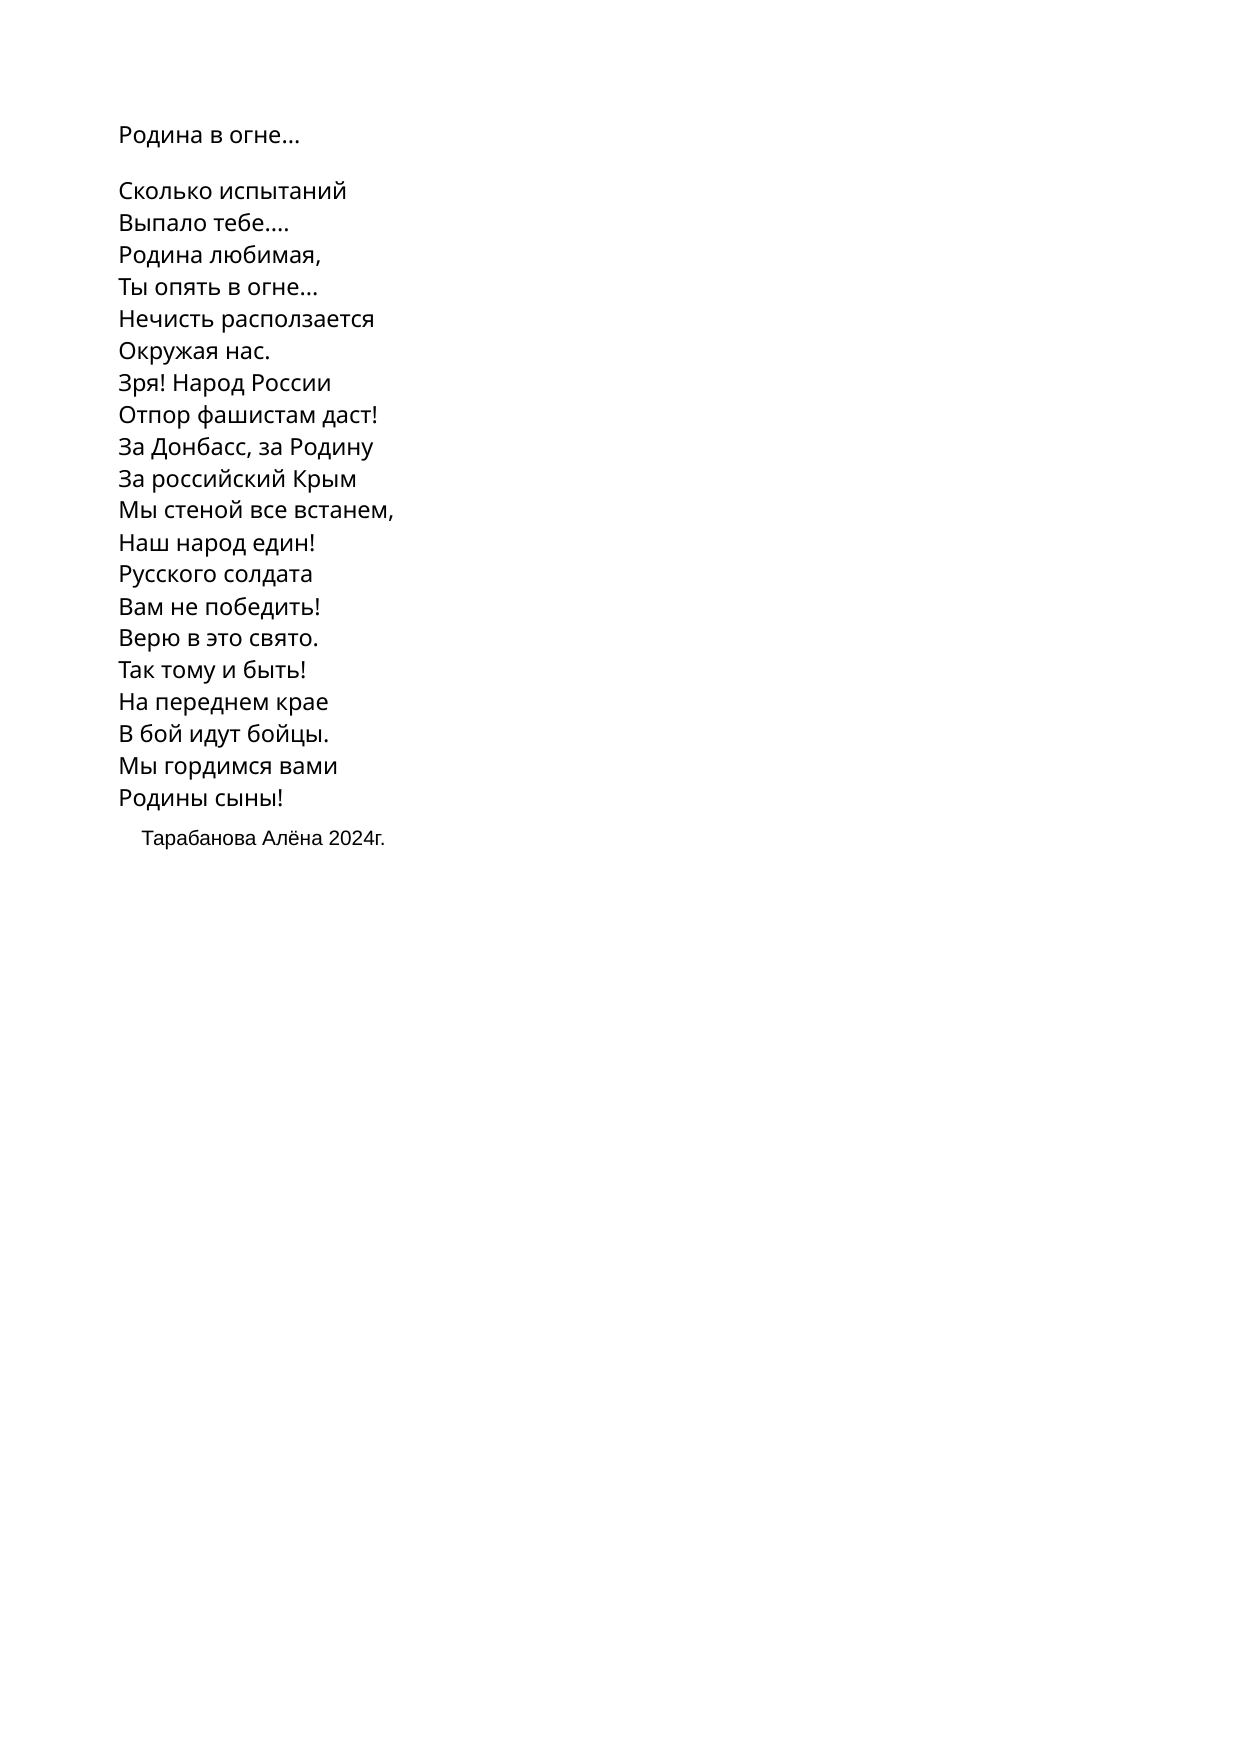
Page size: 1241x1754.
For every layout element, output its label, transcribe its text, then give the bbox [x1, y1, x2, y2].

text Сколько испытаний Выпало тебе.... Родина любимая, Ты опять в огне... Нечисть расползается Окружая нас. Зря! Народ России Отпор фашистам даст! За Донбасс, за Родину За российский Крым Мы стеной все встанем, Наш народ един! Русского солдата Вам не победить! Верю в это свято. Так тому и быть! На переднем крае В бой идут бойцы. Мы гордимся вами Родины сыны! [118, 174, 1122, 814]
text Тарабанова Алёна 2024г. [118, 826, 1122, 850]
text Родина в огне... [118, 118, 1122, 150]
